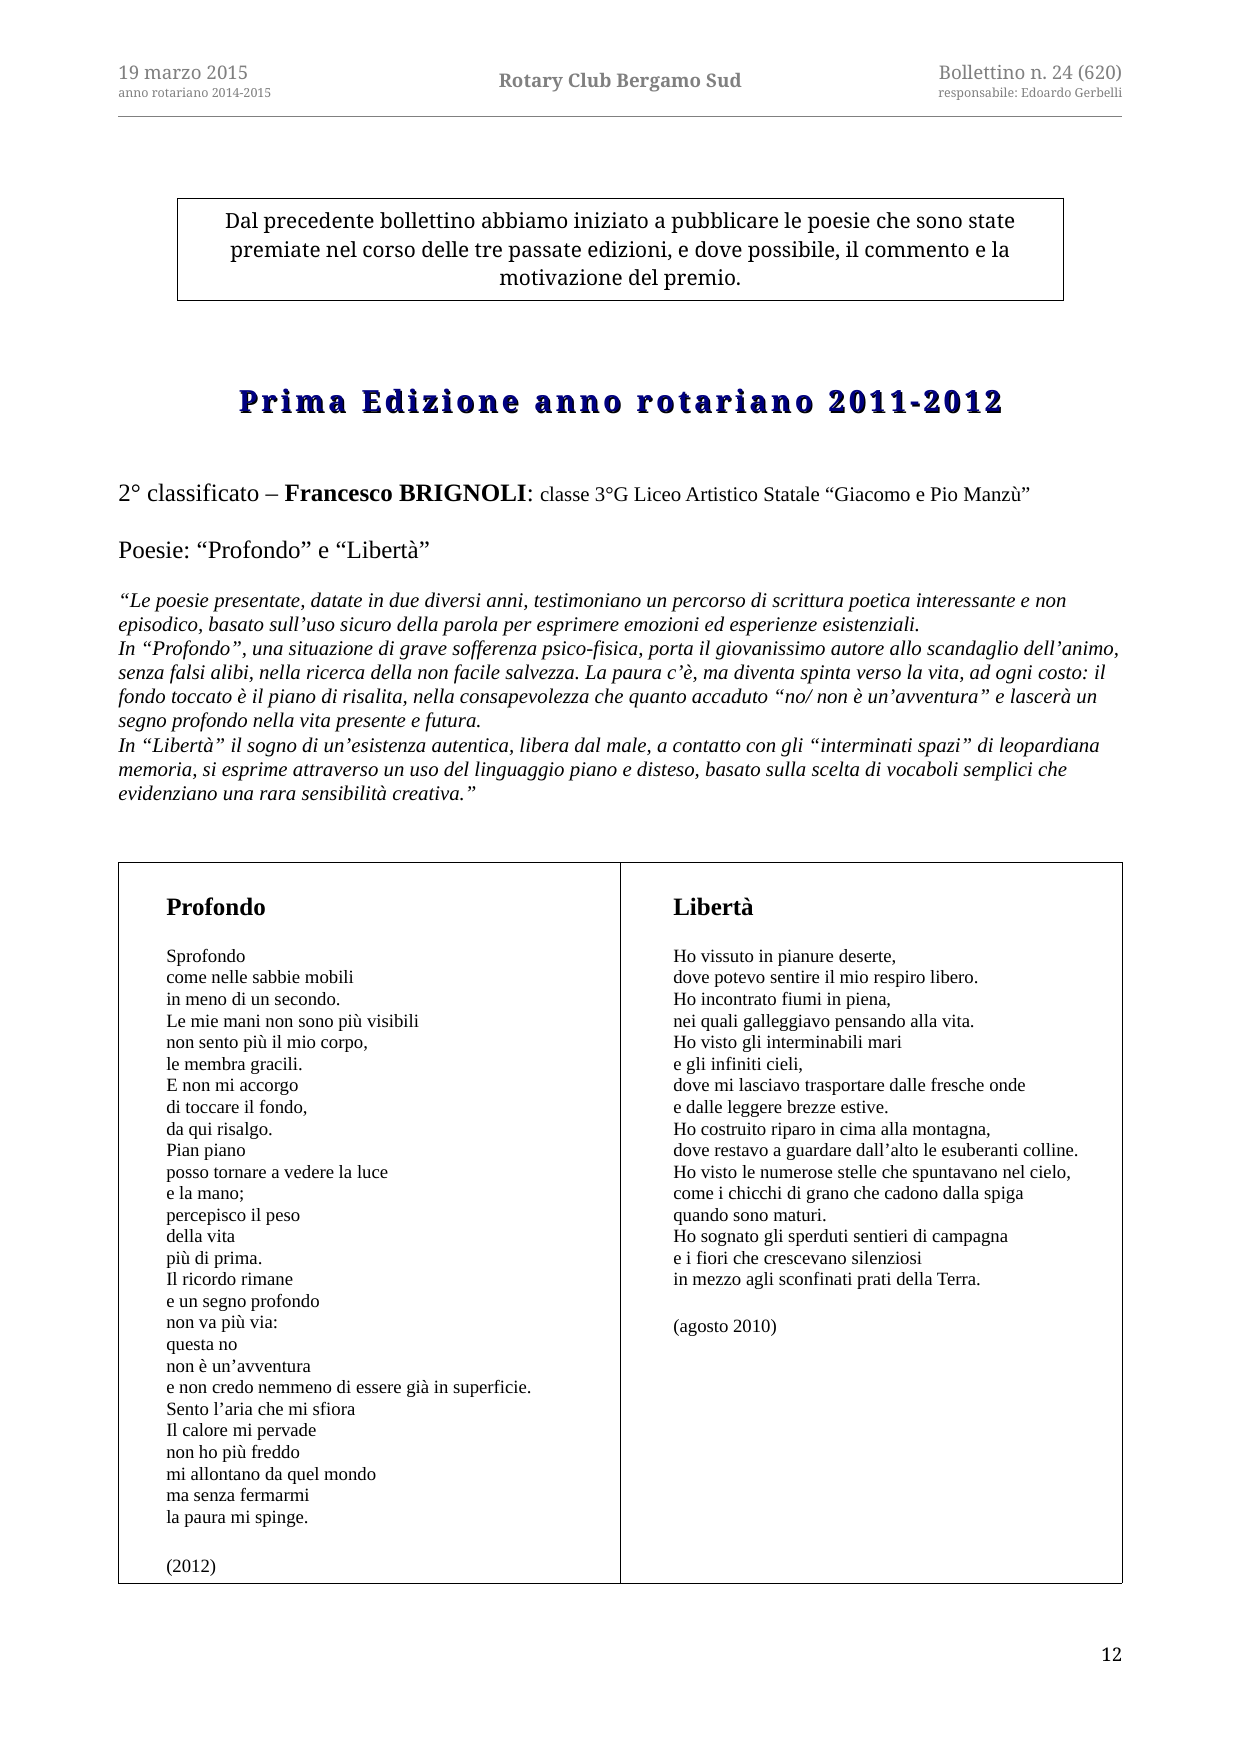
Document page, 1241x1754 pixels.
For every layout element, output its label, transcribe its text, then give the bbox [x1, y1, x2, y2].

text In “Profondo”, una situazione di grave sofferenza psico-fisica, porta il giovanissimo autore allo scandaglio dell’animo, senza falsi alibi, nella ricerca della non facile salvezza. La paura c’è, ma diventa spinta verso la vita, ad ogni costo: il fondo toccato è il piano di risalita, nella consapevolezza che quanto accaduto “no/ non è un’avventura” e lascerà un segno profondo nella vita presente e futura. [118, 636, 1122, 732]
text Dal precedente bollettino abbiamo iniziato a pubblicare le poesie che sono state premiate nel corso delle tre passate edizioni, e dove possibile, il commento e la motivazione del premio. [186, 206, 1054, 292]
text 2° classificato – Francesco BRIGNOLI: classe 3°G Liceo Artistico Statale “Giacomo e Pio Manzù” [118, 478, 1122, 507]
text Poesie: “Profondo” e “Libertà” [118, 535, 1122, 564]
table_header Libertà Ho vissuto in pianure deserte, dove potevo sentire il mio respiro libero. Ho incontrato fiumi in piena, nei quali galleggiavo pensando alla vita. Ho visto gli interminabili mari e gli infiniti cieli, dove mi lasciavo trasportare dalle fresche onde e dalle leggere brezze estive. Ho costruito riparo in cima alla montagna, dove restavo a guardare dall’alto le esuberanti colline. Ho visto le numerose stelle che spuntavano nel cielo, come i chicchi di grano che cadono dalla spiga quando sono maturi. Ho sognato gli sperduti sentieri di campagna e i fiori che crescevano silenziosi in mezzo agli sconfinati prati della Terra. (agosto 2010) [621, 863, 1122, 1582]
text “Le poesie presentate, datate in due diversi anni, testimoniano un percorso di scrittura poetica interessante e non episodico, basato sull’uso sicuro della parola per esprimere emozioni ed esperienze esistenziali. [118, 588, 1122, 636]
text In “Libertà” il sogno di un’esistenza autentica, libera dal male, a contatto con gli “interminati spazi” di leopardiana memoria, si esprime attraverso un uso del linguaggio piano e disteso, basato sulla scelta di vocaboli semplici che evidenziano una rara sensibilità creativa.” [118, 732, 1122, 805]
text Prima Edizione anno rotariano 2011-2012 [118, 381, 1122, 420]
table_header Profondo Sprofondo come nelle sabbie mobili in meno di un secondo. Le mie mani non sono più visibili non sento più il mio corpo, le membra gracili. E non mi accorgo di toccare il fondo, da qui risalgo. Pian piano posso tornare a vedere la luce e la mano; percepisco il peso della vita più di prima. Il ricordo rimane e un segno profondo non va più via: questa no non è un’avventura e non credo nemmeno di essere già in superficie. Sento l’aria che mi sfiora Il calore mi pervade non ho più freddo mi allontano da quel mondo ma senza fermarmi la paura mi spinge. (2012) [119, 863, 620, 1582]
